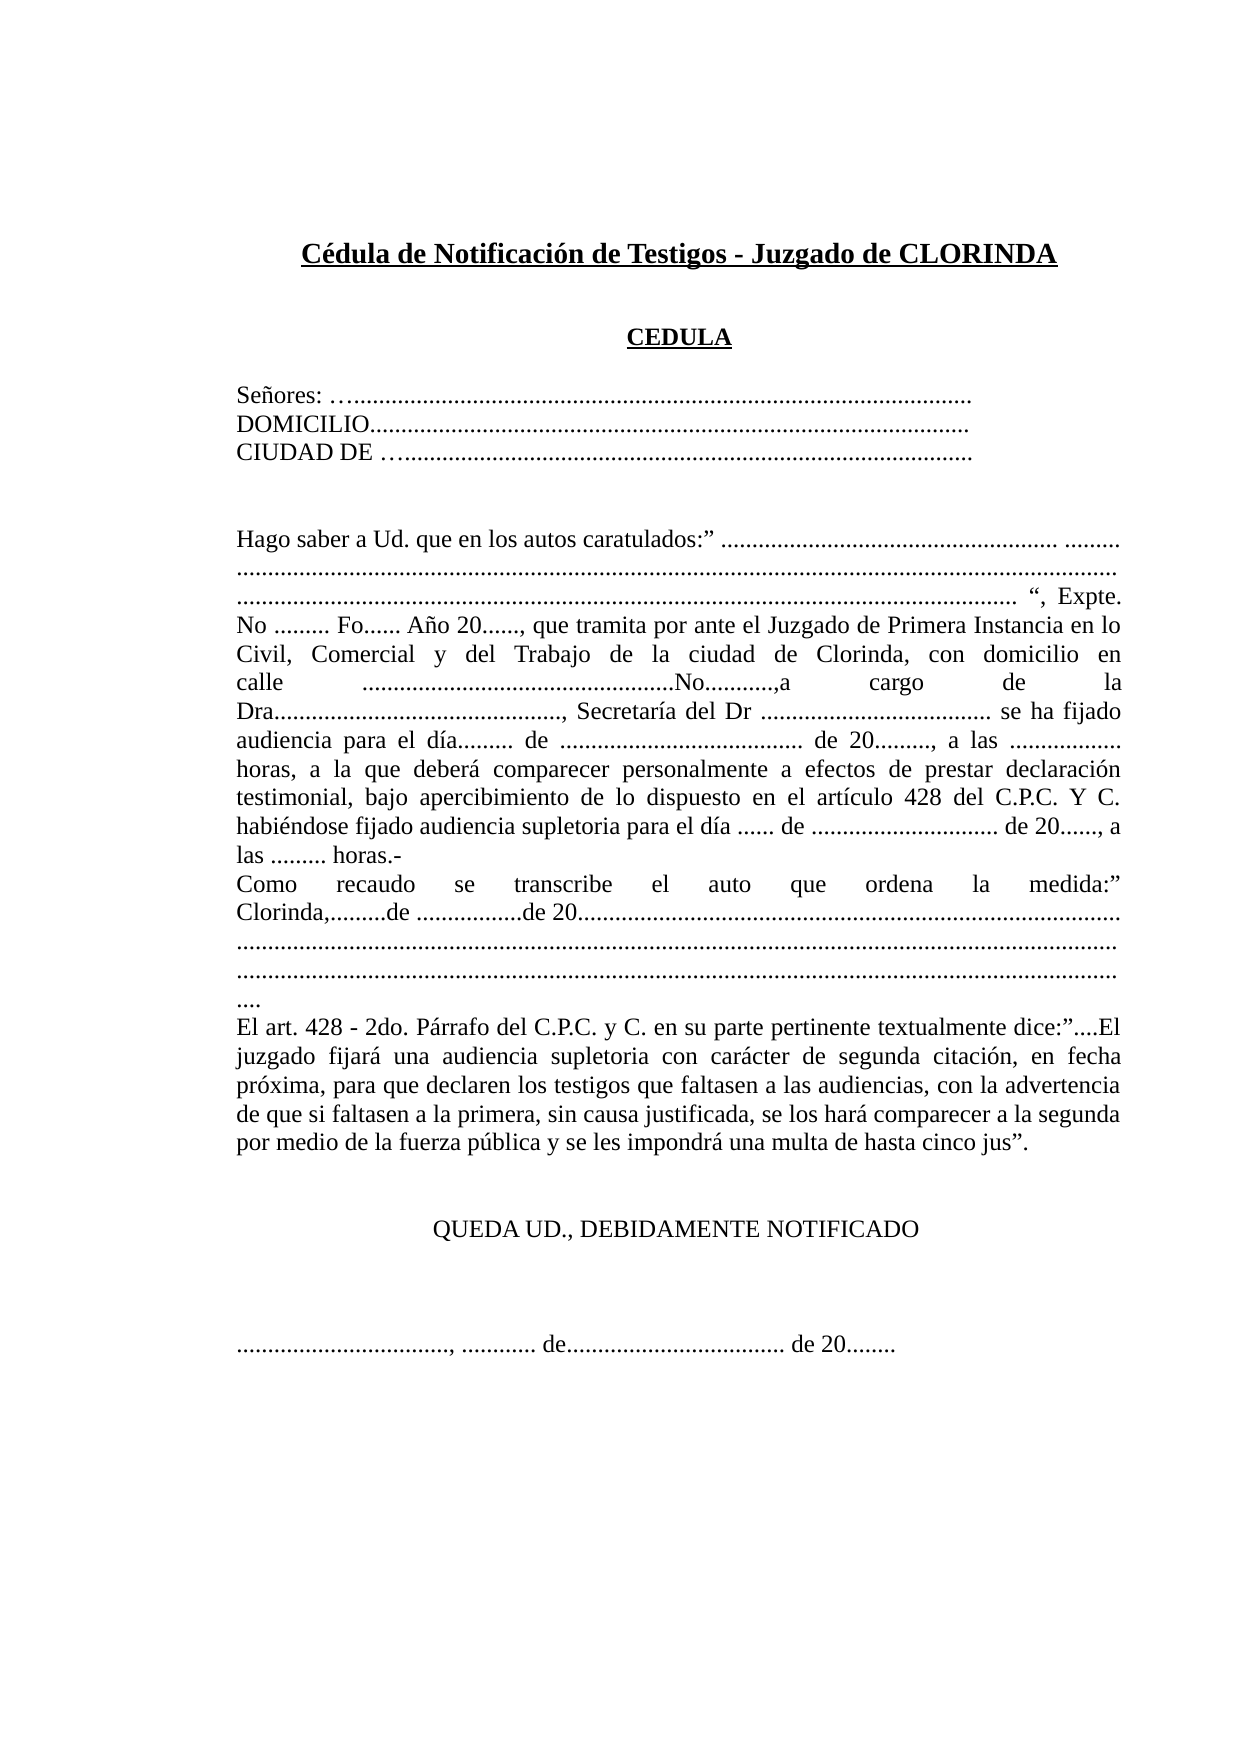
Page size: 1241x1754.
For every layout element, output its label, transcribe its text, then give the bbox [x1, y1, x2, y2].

text CIUDAD DE …........................................................................................... [236, 437, 1122, 466]
text QUEDA UD., DEBIDAMENTE NOTIFICADO [236, 1214, 1122, 1242]
text ............................................................................................................................................. [236, 926, 1122, 955]
text CEDULA [236, 322, 1122, 351]
text Hago saber a Ud. que en los autos caratulados:” ...................................................... ......... [236, 524, 1122, 552]
text ................................................................................................................................................. [236, 955, 1122, 1012]
text .................................., ............ de................................... de 20........ [236, 1329, 1122, 1357]
text Como recaudo se transcribe el auto que ordena la medida:” Clorinda,.........de .................de 20....................................................................................... [236, 869, 1122, 926]
text Señores: …................................................................................................... [236, 380, 1122, 409]
text El art. 428 - 2do. Párrafo del C.P.C. y C. en su parte pertinente textualmente dice:”....El juzgado fijará una audiencia supletoria con carácter de segunda citación, en fecha próxima, para que declaren los testigos que faltasen a las audiencias, con la advertencia de que si faltasen a la primera, sin causa justificada, se los hará comparecer a la segunda por medio de la fuerza pública y se les impondrá una multa de hasta cinco jus”. [236, 1012, 1122, 1156]
text .......................................................................................................................................................................................................................................................................... “, Expte. No ......... Fo...... Año 20......, que tramita por ante el Juzgado de Primera Instancia en lo Civil, Comercial y del Trabajo de la ciudad de Clorinda, con domicilio en calle ..................................................No...........,a cargo de la Dra.............................................., Secretaría del Dr ..................................... se ha fijado audiencia para el día......... de ....................................... de 20........., a las .................. horas, a la que deberá comparecer personalmente a efectos de prestar declaración testimonial, bajo apercibimiento de lo dispuesto en el artículo 428 del C.P.C. Y C. habiéndose fijado audiencia supletoria para el día ...... de .............................. de 20......, a las ......... horas.- [236, 552, 1122, 869]
text DOMICILIO................................................................................................ [236, 409, 1122, 437]
